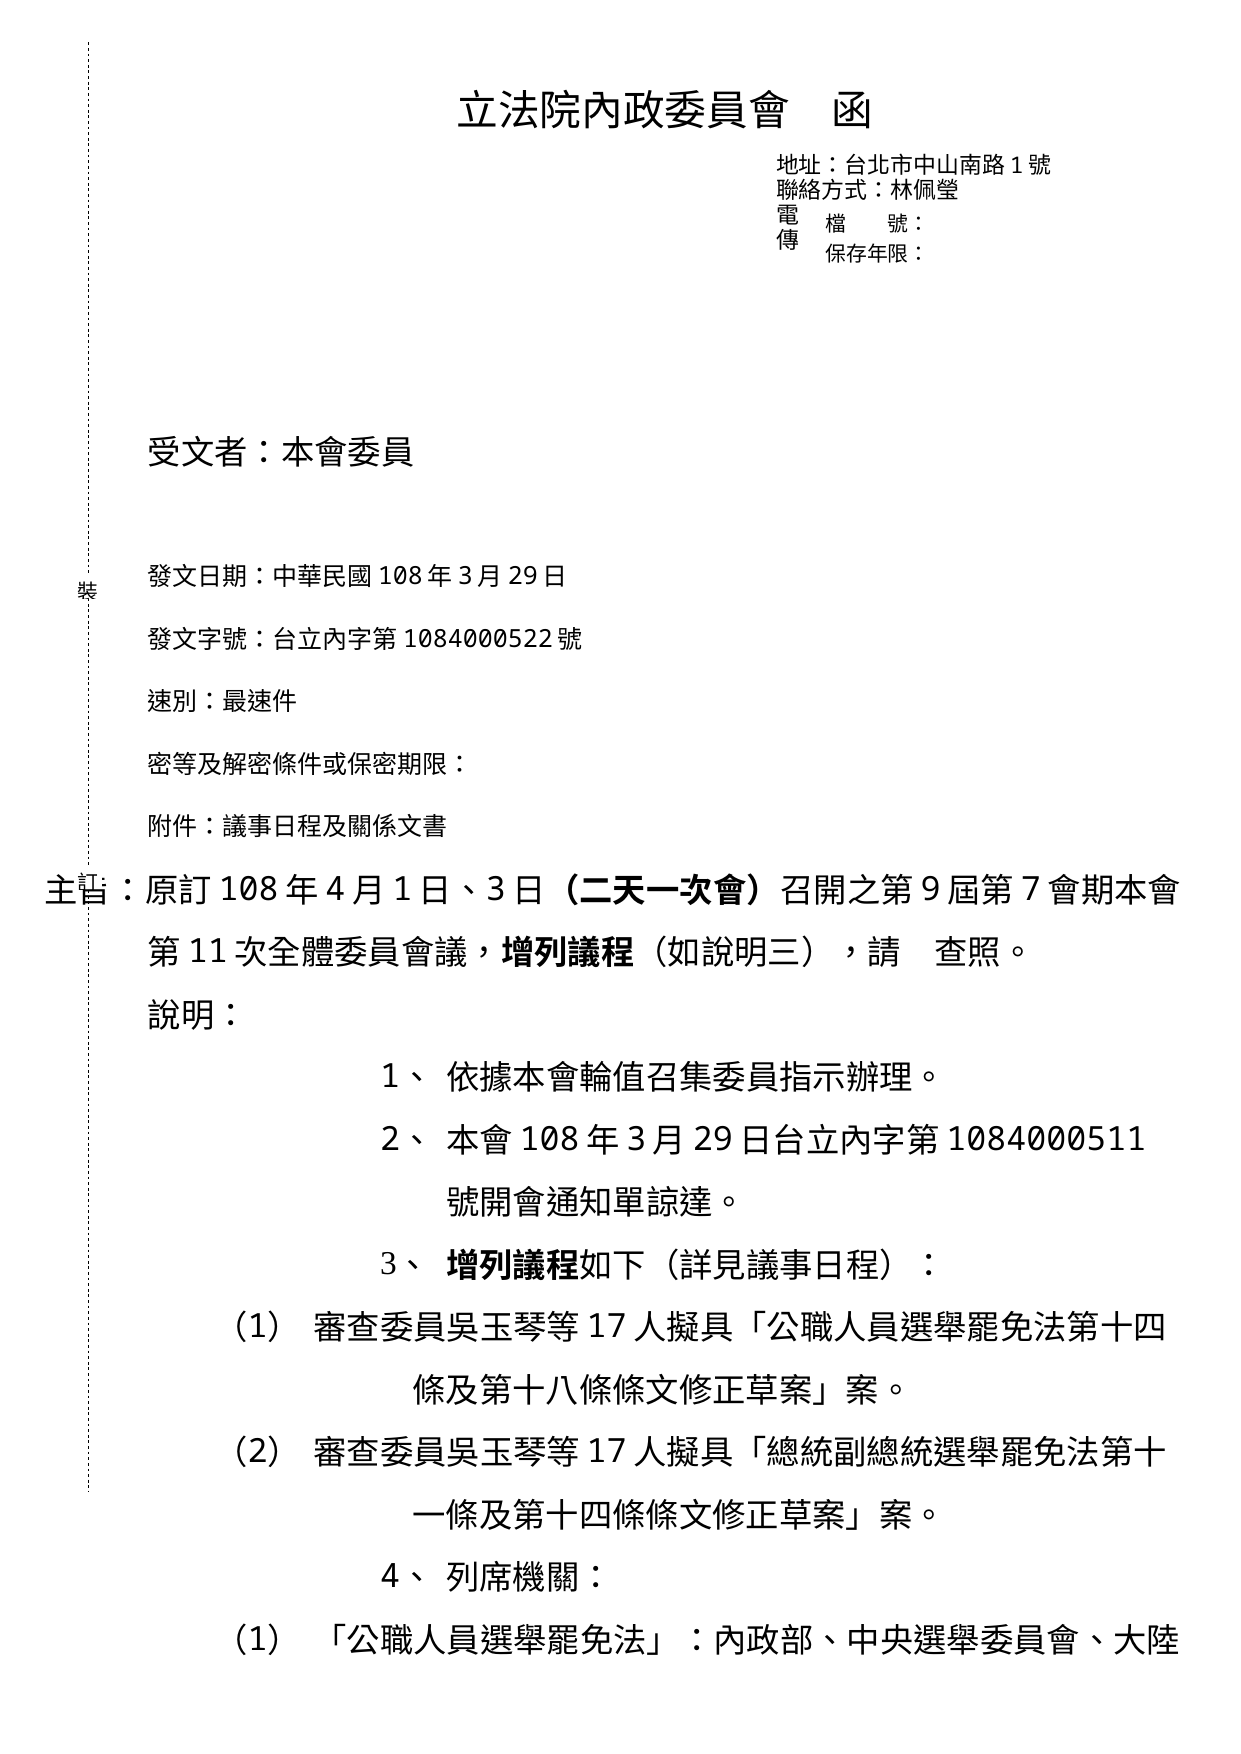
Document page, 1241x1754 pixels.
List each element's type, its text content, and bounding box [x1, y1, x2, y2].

text 聯絡方式：林佩瑩 [776, 179, 813, 204]
text 速別：最速件 [148, 658, 1181, 721]
list 「公職人員選舉罷免法」：內政部、中央選舉委員會、大陸 [214, 1596, 1181, 1658]
list 增列議程如下（詳見議事日程）： [380, 1221, 1181, 1283]
text 保存年限： [825, 237, 1070, 268]
list 依據本會輪值召集委員指示辦理。 [380, 1033, 1181, 1096]
text 聯絡方式：林佩瑩 [918, 179, 1183, 204]
text 聯絡方式：林佩瑩 [813, 179, 832, 200]
text 電 話：02-23585501 [1085, 204, 1183, 229]
text 聯絡方式：林佩瑩 [830, 179, 862, 200]
text 主旨：原訂108年4月1日、3日（二天一次會）召開之第9屆第7會期本會第11次全體委員會議，增列議程（如說明三），請 查照。 [44, 846, 1181, 971]
list 審查委員吳玉琴等17人擬具「公職人員選舉罷免法第十四條及第十八條條文修正草案」案。 [214, 1283, 1181, 1408]
text 說明： [148, 971, 1181, 1033]
text 聯絡方式：林佩瑩 [907, 179, 918, 200]
text 檔 號： [825, 207, 1070, 237]
list 列席機關： [380, 1533, 1181, 1596]
text 發文日期：中華民國108年3月29日 [148, 533, 1181, 596]
text 密等及解密條件或保密期限： [148, 721, 1181, 783]
list 審查委員吳玉琴等17人擬具「總統副總統選舉罷免法第十一條及第十四條條文修正草案」案。 [214, 1408, 1181, 1533]
text 受文者：本會委員 [148, 408, 1181, 471]
text 傳 真：02-23585502 [776, 229, 810, 254]
text 發文字號：台立內字第1084000522號 [148, 596, 1181, 658]
text 電 話：02-23585501 [776, 204, 810, 229]
text 聯絡方式：林佩瑩 [920, 181, 933, 200]
text 聯絡方式：林佩瑩 [897, 179, 905, 200]
text 附件：議事日程及關係文書 [148, 783, 1181, 846]
text 傳 真：02-23585502 [1085, 229, 1183, 254]
text 地址：台北市中山南路1號 [776, 154, 1183, 179]
list 本會108年3月29日台立內字第1084000511號開會通知單諒達。 [380, 1096, 1181, 1221]
title 立法院內政委員會 函 [136, 96, 1198, 298]
text 聯絡方式：林佩瑩 [859, 179, 895, 200]
